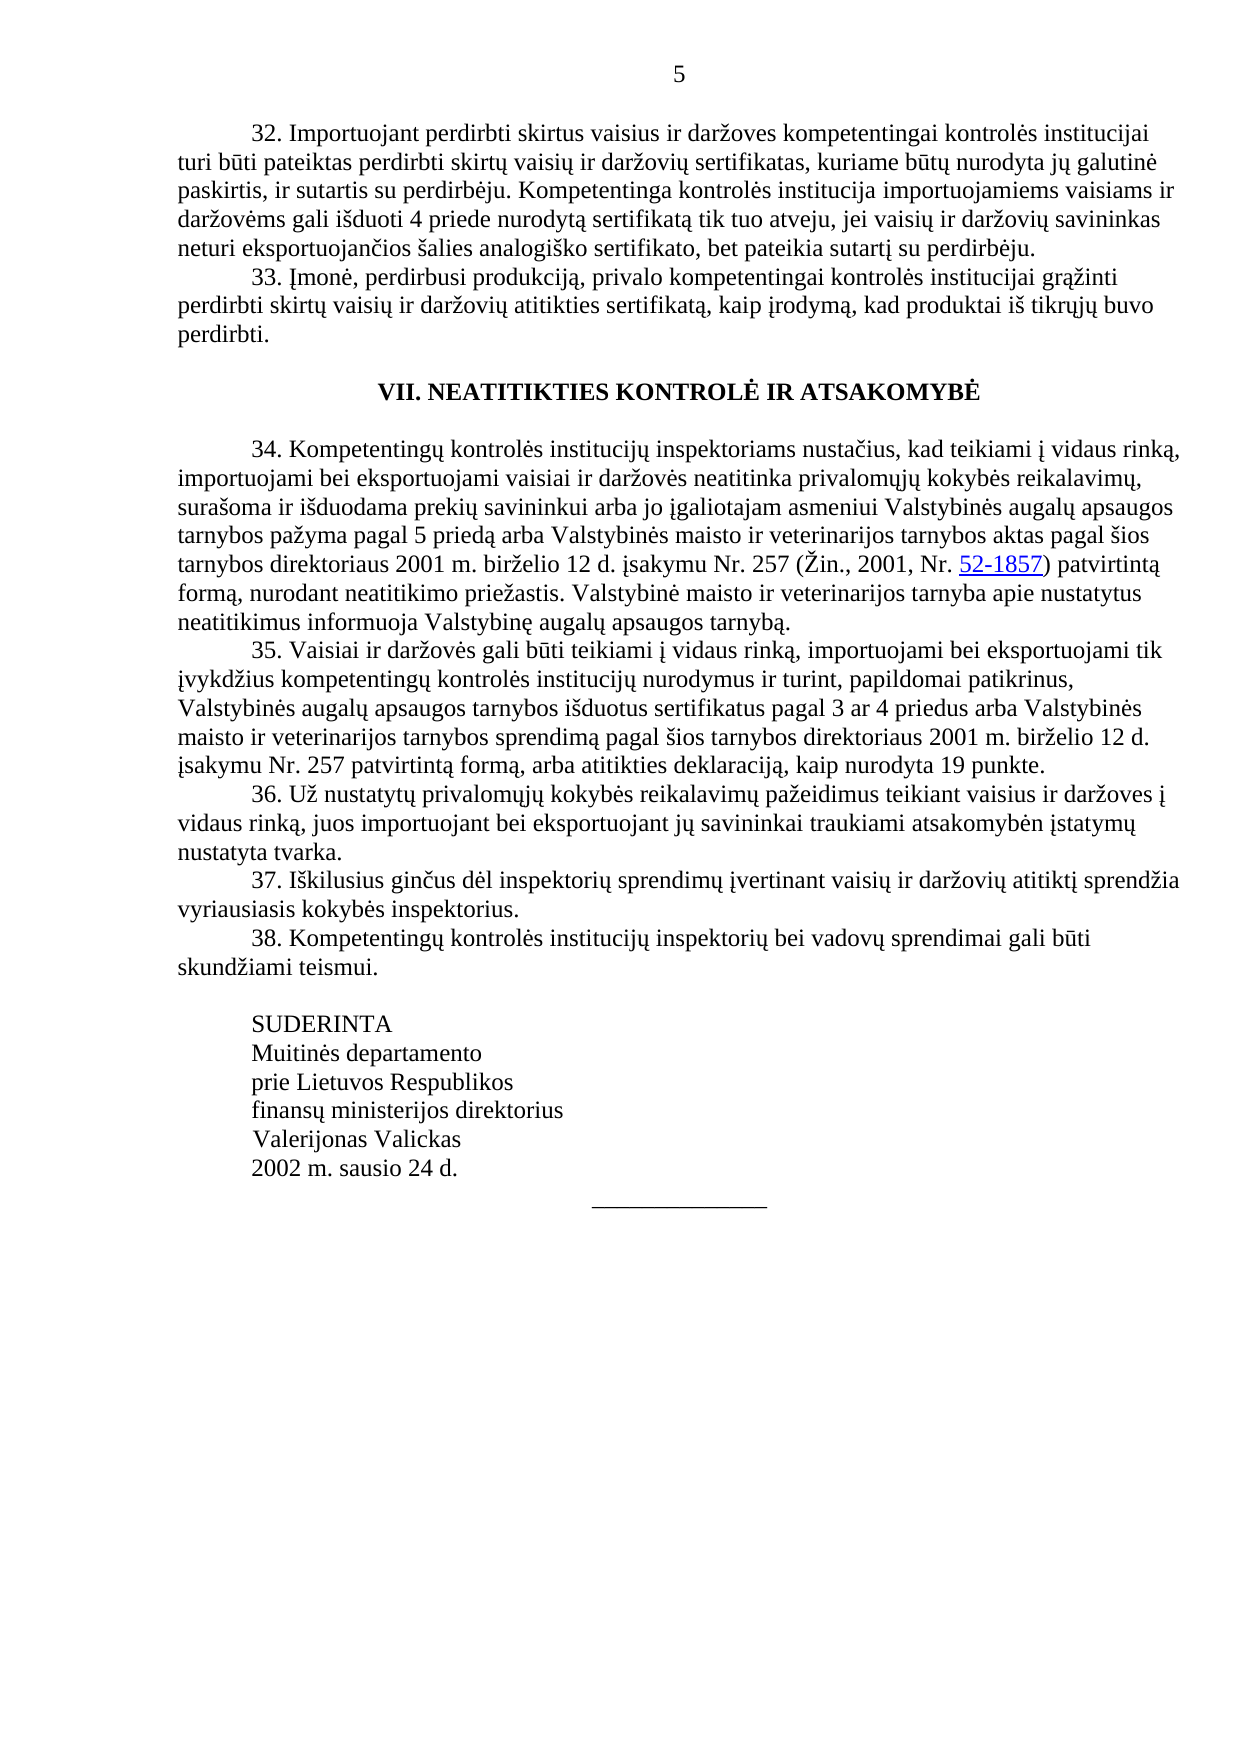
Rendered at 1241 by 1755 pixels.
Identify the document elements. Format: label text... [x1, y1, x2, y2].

text 37. Iškilusius ginčus dėl inspektorių sprendimų įvertinant vaisių ir daržovių atitiktį sprendžia vyriausiasis kokybės inspektorius. [177, 866, 1181, 923]
text 33. Įmonė, perdirbusi produkciją, privalo kompetentingai kontrolės institucijai grąžinti perdirbti skirtų vaisių ir daržovių atitikties sertifikatą, kaip įrodymą, kad produktai iš tikrųjų buvo perdirbti. [177, 262, 1181, 348]
text ______________ [177, 1182, 1181, 1211]
text Valerijonas Valickas [177, 1124, 1181, 1153]
text finansų ministerijos direktorius [177, 1096, 1181, 1124]
text prie Lietuvos Respublikos [177, 1067, 1181, 1096]
text 35. Vaisiai ir daržovės gali būti teikiami į vidaus rinką, importuojami bei eksportuojami tik įvykdžius kompetentingų kontrolės institucijų nurodymus ir turint, papildomai patikrinus, Valstybinės augalų apsaugos tarnybos išduotus sertifikatus pagal 3 ar 4 priedus arba Valstybinės maisto ir veterinarijos tarnybos sprendimą pagal šios tarnybos direktoriaus 2001 m. birželio 12 d. įsakymu Nr. 257 patvirtintą formą, arba atitikties deklaraciją, kaip nurodyta 19 punkte. [177, 636, 1181, 779]
text 38. Kompetentingų kontrolės institucijų inspektorių bei vadovų sprendimai gali būti skundžiami teismui. [177, 923, 1181, 981]
text SUDERINTA [177, 1009, 1181, 1038]
text Muitinės departamento [177, 1038, 1181, 1067]
text 34. Kompetentingų kontrolės institucijų inspektoriams nustačius, kad teikiami į vidaus rinką, importuojami bei eksportuojami vaisiai ir daržovės neatitinka privalomųjų kokybės reikalavimų, surašoma ir išduodama prekių savininkui arba jo įgaliotajam asmeniui Valstybinės augalų apsaugos tarnybos pažyma pagal 5 priedą arba Valstybinės maisto ir veterinarijos tarnybos aktas pagal šios tarnybos direktoriaus 2001 m. birželio 12 d. įsakymu Nr. 257 (Žin., 2001, Nr. 52-1857) patvirtintą formą, nurodant neatitikimo priežastis. Valstybinė maisto ir veterinarijos tarnyba apie nustatytus neatitikimus informuoja Valstybinę augalų apsaugos tarnybą. [177, 434, 1181, 636]
text VII. NEATITIKTIES KONTROLĖ IR ATSAKOMYBĖ [177, 377, 1181, 406]
text 2002 m. sausio 24 d. [177, 1153, 1181, 1182]
text 32. Importuojant perdirbti skirtus vaisius ir daržoves kompetentingai kontrolės institucijai turi būti pateiktas perdirbti skirtų vaisių ir daržovių sertifikatas, kuriame būtų nurodyta jų galutinė paskirtis, ir sutartis su perdirbėju. Kompetentinga kontrolės institucija importuojamiems vaisiams ir daržovėms gali išduoti 4 priede nurodytą sertifikatą tik tuo atveju, jei vaisių ir daržovių savininkas neturi eksportuojančios šalies analogiško sertifikato, bet pateikia sutartį su perdirbėju. [177, 118, 1181, 262]
text 36. Už nustatytų privalomųjų kokybės reikalavimų pažeidimus teikiant vaisius ir daržoves į vidaus rinką, juos importuojant bei eksportuojant jų savininkai traukiami atsakomybėn įstatymų nustatyta tvarka. [177, 779, 1181, 866]
